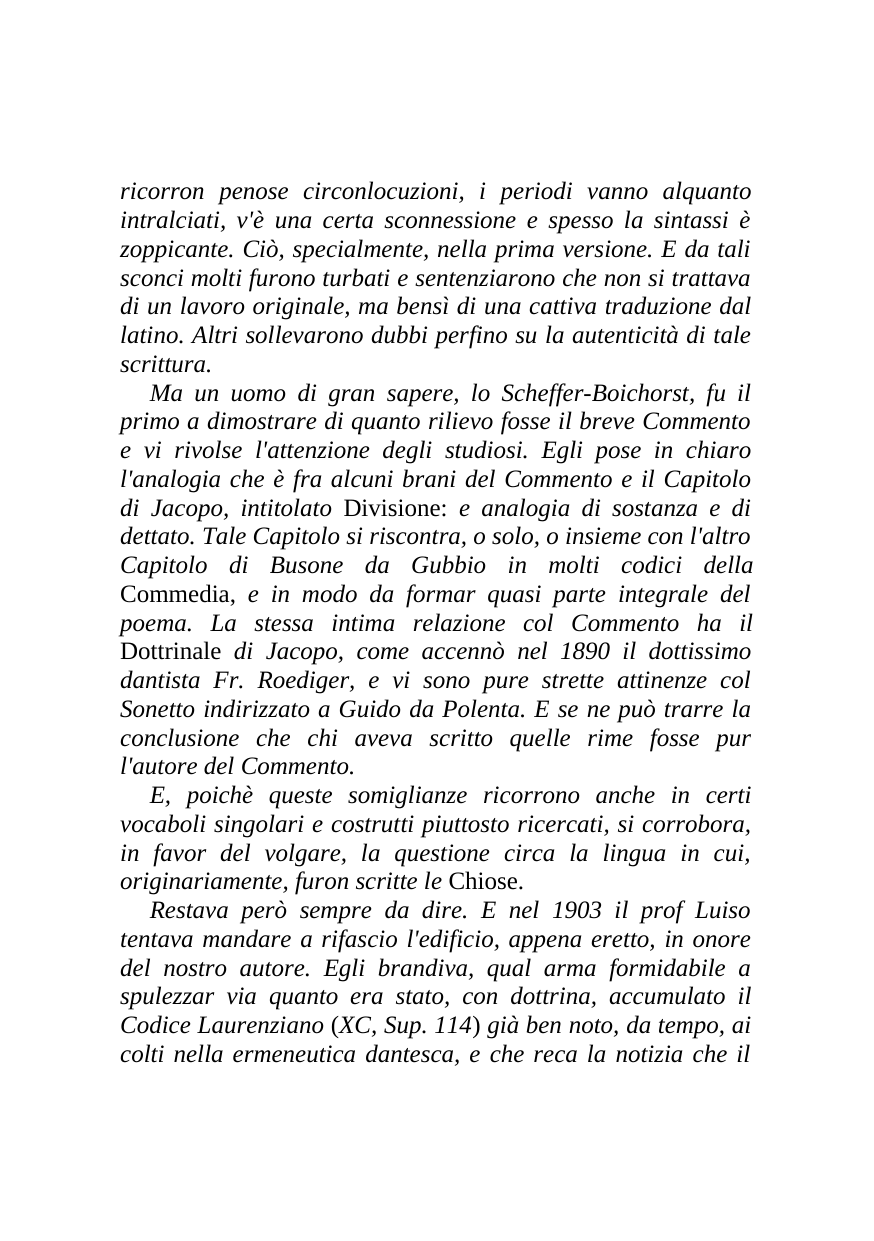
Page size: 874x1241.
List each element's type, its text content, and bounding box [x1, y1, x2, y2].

text E, poichè queste somiglianze ricorrono anche in certi vocaboli singolari e costrutti piuttosto ricercati, si corrobora, in favor del volgare, la questione circa la lingua in cui, originariamente, furon scritte le Chiose. [120, 780, 754, 895]
text ricorron penose circonlocuzioni, i periodi vanno alquanto intralciati, v'è una certa sconnessione e spesso la sintassi è zoppicante. Ciò, specialmente, nella prima versione. E da tali sconci molti furono turbati e sentenziarono che non si trattava di un lavoro originale, ma bensì di una cattiva traduzione dal latino. Altri sollevarono dubbi perfino su la autenticità di tale scrittura. [120, 176, 754, 378]
text Restava però sempre da dire. E nel 1903 il prof Luiso tentava mandare a rifascio l'edificio, appena eretto, in onore del nostro autore. Egli brandiva, qual arma formidabile a spulezzar via quanto era stato, con dottrina, accumulato il Codice Laurenziano (XC, Sup. 114) già ben noto, da tempo, ai colti nella ermeneutica dantesca, e che reca la notizia che il [120, 895, 754, 1068]
text Ma un uomo di gran sapere, lo Scheffer-Boichorst, fu il primo a dimostrare di quanto rilievo fosse il breve Commento e vi rivolse l'attenzione degli studiosi. Egli pose in chiaro l'analogia che è fra alcuni brani del Commento e il Capitolo di Jacopo, intitolato Divisione: e analogia di sostanza e di dettato. Tale Capitolo si riscontra, o solo, o insieme con l'altro Capitolo di Busone da Gubbio in molti codici della Commedia, e in modo da formar quasi parte integrale del poema. La stessa intima relazione col Commento ha il Dottrinale di Jacopo, come accennò nel 1890 il dottissimo dantista Fr. Roediger, e vi sono pure strette attinenze col Sonetto indirizzato a Guido da Polenta. E se ne può trarre la conclusione che chi aveva scritto quelle rime fosse pur l'autore del Commento. [120, 378, 754, 780]
